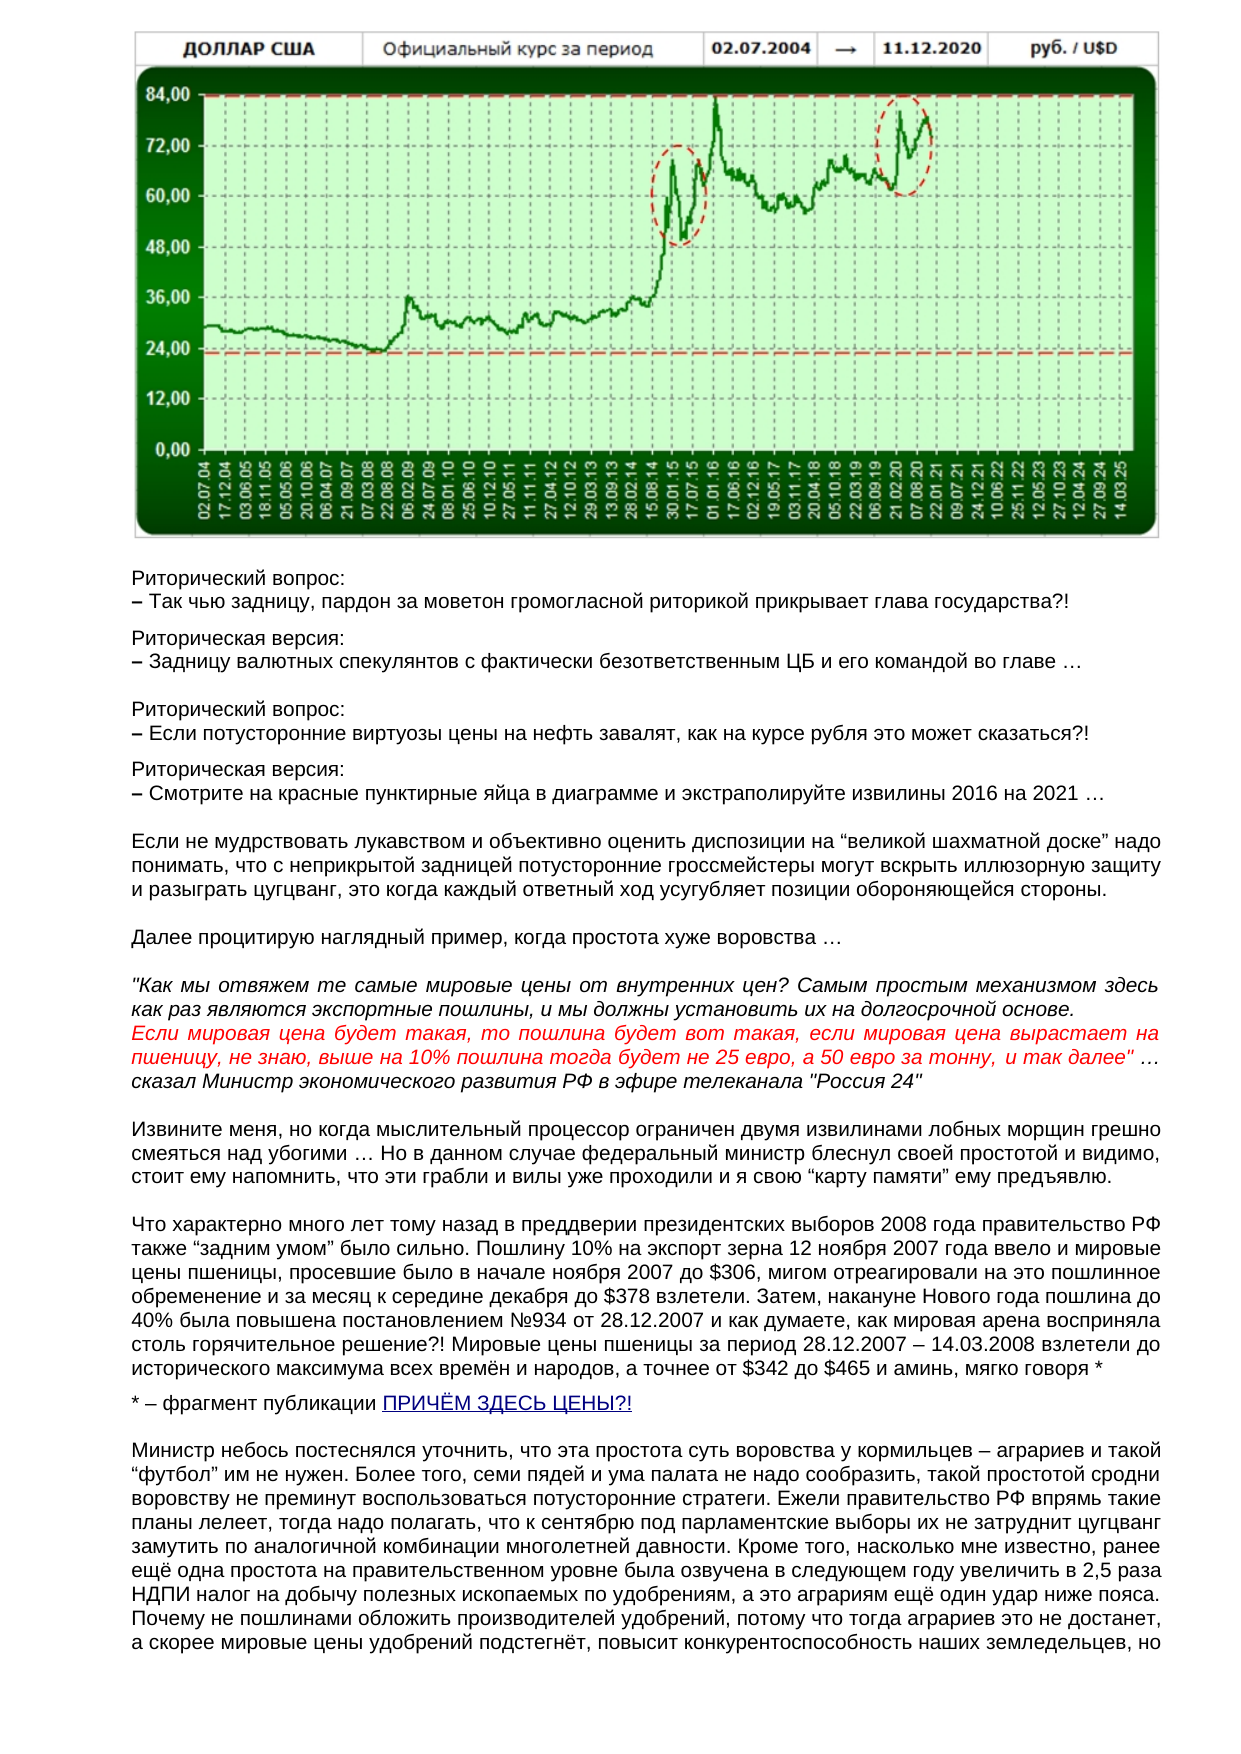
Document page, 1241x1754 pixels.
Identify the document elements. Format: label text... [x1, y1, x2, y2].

text * – фрагмент публикации ПРИЧЁМ ЗДЕСЬ ЦЕНЫ?! [131, 1390, 1162, 1414]
text Риторический вопрос: [131, 697, 1162, 721]
text Риторический вопрос: [131, 565, 1162, 589]
text Если мировая цена будет такая, то пошлина будет вот такая, если мировая цена вырастает на пшеницу, не знаю, выше на 10% пошлина тогда будет не 25 евро, а 50 евро за тонну, и так далее" … сказал Министр экономического развития РФ в эфире телеканала "Россия 24" [131, 1021, 1162, 1092]
text Далее процитирую наглядный пример, когда простота хуже воровства … [131, 925, 1162, 949]
text – Если потусторонние виртуозы цены на нефть завалят, как на курсе рубля это может сказаться?! [131, 721, 1162, 745]
text Риторическая версия: [131, 625, 1162, 649]
text – Смотрите на красные пунктирные яйца в диаграмме и экстраполируйте извилины 2016 на 2021 … [131, 781, 1162, 805]
text Если не мудрствовать лукавством и объективно оценить диспозиции на “великой шахматной доске” надо понимать, что с неприкрытой задницей потусторонние гроссмейстеры могут вскрыть иллюзорную защиту и разыграть цугцванг, это когда каждый ответный ход усугубляет позиции обороняющейся стороны. [131, 829, 1162, 901]
text Извините меня, но когда мыслительный процессор ограничен двумя извилинами лобных морщин грешно смеяться над убогими … Но в данном случае федеральный министр блеснул своей простотой и видимо, стоит ему напомнить, что эти грабли и вилы уже проходили и я свою “карту памяти” ему предъявлю. [131, 1116, 1162, 1188]
text – Так чью задницу, пардон за моветон громогласной риторикой прикрывает глава государства?! [131, 589, 1162, 613]
text Что характерно много лет тому назад в преддверии президентских выборов 2008 года правительство РФ также “задним умом” было сильно. Пошлину 10% на экспорт зерна 12 ноября 2007 года ввело и мировые цены пшеницы, просевшие было в начале ноября 2007 до $306, мигом отреагировали на это пошлинное обременение и за месяц к середине декабря до $378 взлетели. Затем, накануне Нового года пошлина до 40% была повышена постановлением №934 от 28.12.2007 и как думаете, как мировая арена восприняла столь горячительное решение?! Мировые цены пшеницы за период 28.12.2007 – 14.03.2008 взлетели до исторического максимума всех времён и народов, а точнее от $342 до $465 и аминь, мягко говоря * [131, 1212, 1162, 1380]
text Министр небось постеснялся уточнить, что эта простота суть воровства у кормильцев – аграриев и такой “футбол” им не нужен. Более того, семи пядей и ума палата не надо сообразить, такой простотой сродни воровству не преминут воспользоваться потусторонние стратеги. Ежели правительство РФ впрямь такие планы лелеет, тогда надо полагать, что к сентябрю под парламентские выборы их не затруднит цугцванг замутить по аналогичной комбинации многолетней давности. Кроме того, насколько мне известно, ранее ещё одна простота на правительственном уровне была озвучена в следующем году увеличить в 2,5 раза НДПИ налог на добычу полезных ископаемых по удобрениям, а это аграриям ещё один удар ниже пояса. Почему не пошлинами обложить производителей удобрений, потому что тогда аграриев это не достанет, а скорее мировые цены удобрений подстегнёт, повысит конкурентоспособность наших земледельцев, но [131, 1438, 1162, 1654]
text – Задницу валютных спекулянтов с фактически безответственным ЦБ и его командой во главе … [131, 649, 1162, 673]
text Риторическая версия: [131, 757, 1162, 781]
text "Как мы отвяжем те самые мировые цены от внутренних цен? Самым простым механизмом здесь как раз являются экспортные пошлины, и мы должны установить их на долгосрочной основе. [131, 973, 1162, 1021]
